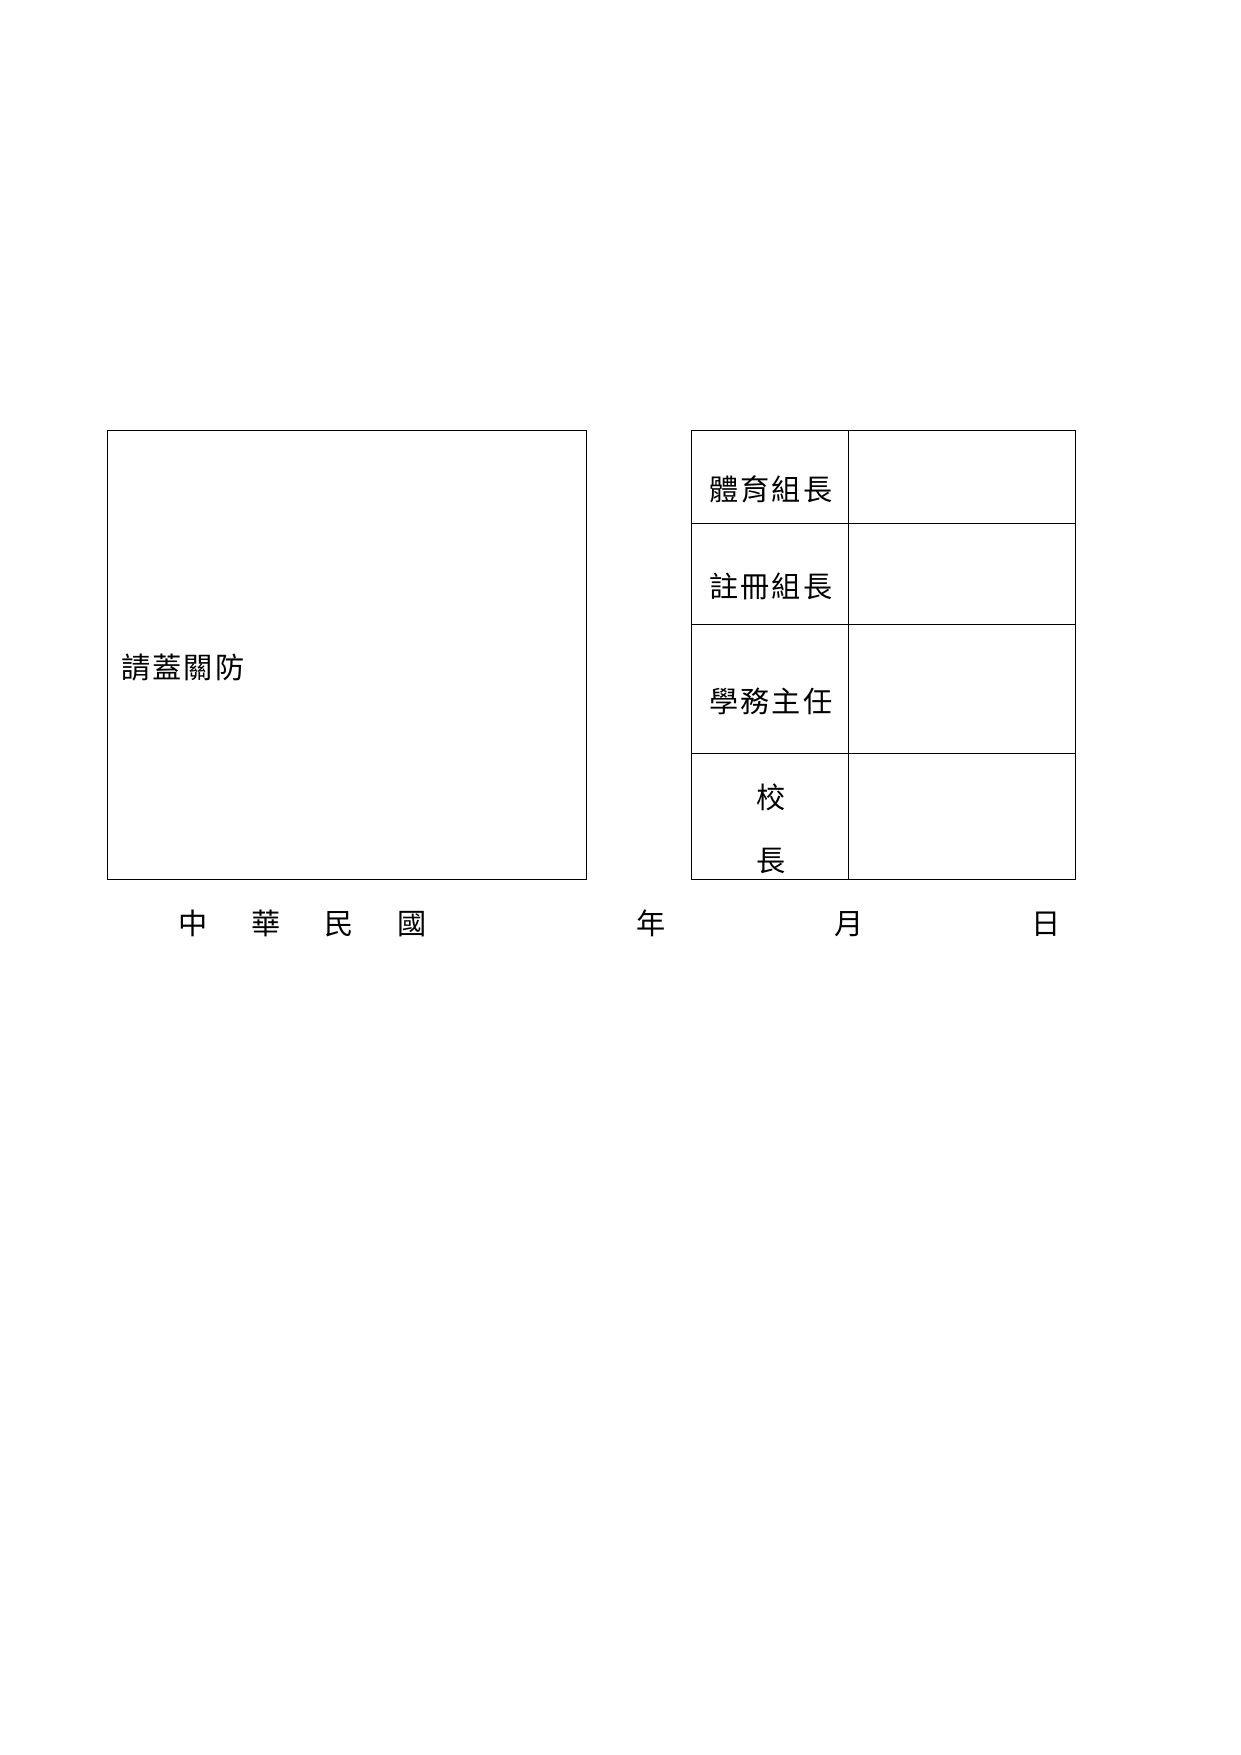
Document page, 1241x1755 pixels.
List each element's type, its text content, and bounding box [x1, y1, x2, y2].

table_cell [587, 690, 691, 753]
table_cell [587, 753, 691, 879]
table_header [849, 431, 1075, 523]
table_header [587, 430, 691, 523]
table_cell [849, 754, 1075, 879]
table_cell [849, 524, 1075, 624]
table_cell 註冊組長 [692, 524, 848, 624]
table_header 請蓋關防 [108, 431, 586, 879]
table_cell [587, 624, 691, 690]
table_cell [587, 523, 691, 624]
table_header 體育組長 [692, 431, 848, 523]
text 中 華 民 國 年 月 日 [99, 880, 1141, 943]
table_cell [849, 625, 1075, 753]
table_cell 學務主任 [692, 625, 848, 753]
table_cell 校 長 [692, 754, 848, 879]
